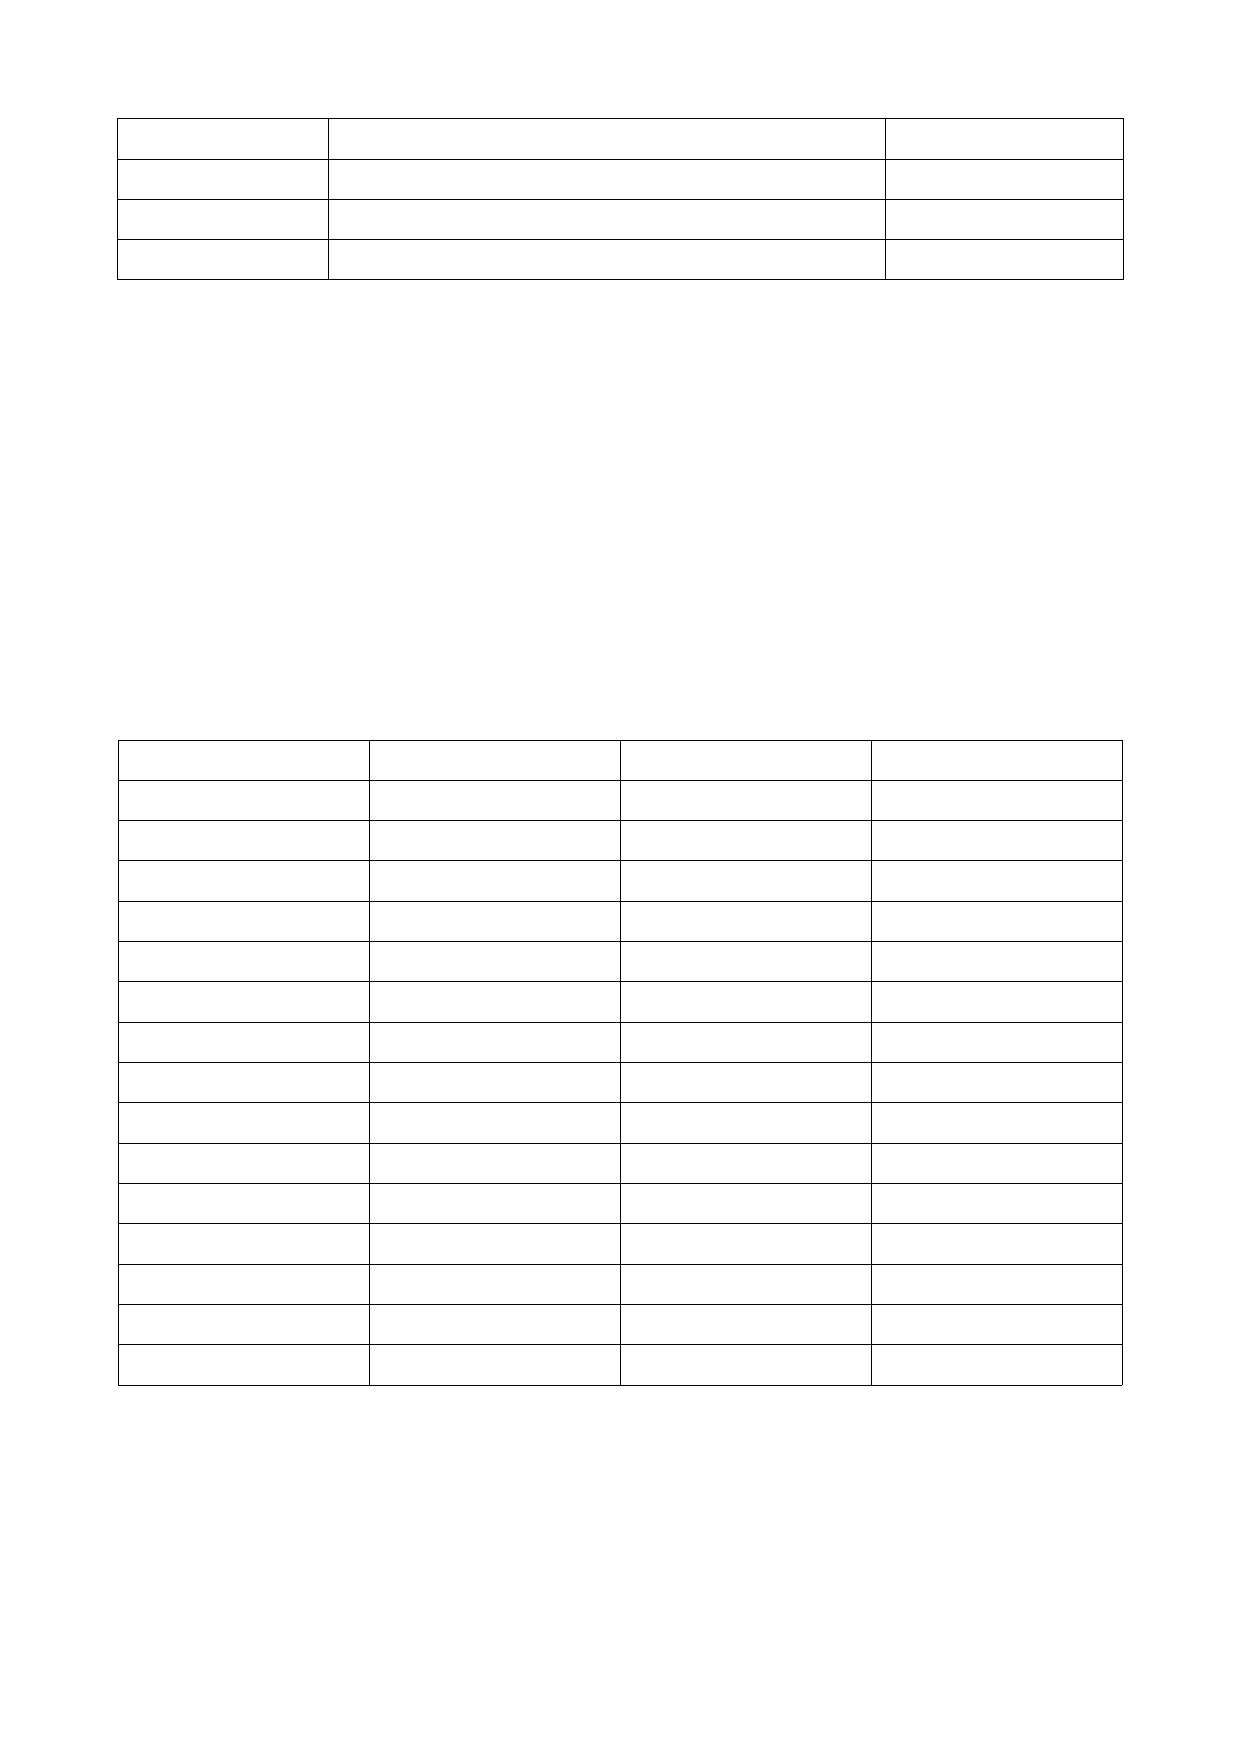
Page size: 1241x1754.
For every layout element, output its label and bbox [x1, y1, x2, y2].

table_cell [118, 240, 328, 279]
table_cell [872, 942, 1122, 981]
table_cell [119, 982, 369, 1022]
table_header [119, 741, 369, 780]
table_cell [119, 1144, 369, 1183]
table_cell [370, 1265, 620, 1304]
table_cell [119, 861, 369, 901]
table_cell [886, 200, 1123, 239]
table_cell [872, 1305, 1122, 1344]
table_cell [621, 1345, 871, 1384]
table_cell [621, 902, 871, 941]
table_cell [370, 1305, 620, 1344]
table_cell [872, 902, 1122, 941]
table_cell [370, 1224, 620, 1263]
table_header [370, 741, 620, 780]
table_cell [621, 942, 871, 981]
table_cell [118, 119, 328, 158]
table_cell [370, 902, 620, 941]
table_cell [119, 1023, 369, 1062]
table_cell [370, 982, 620, 1022]
table_cell [329, 240, 885, 279]
table_cell [119, 1103, 369, 1143]
table_cell [872, 1224, 1122, 1263]
table_cell [370, 861, 620, 901]
table_cell [872, 1023, 1122, 1062]
table_cell [621, 1305, 871, 1344]
table_cell [872, 1144, 1122, 1183]
table_cell [370, 942, 620, 981]
table_cell [370, 781, 620, 820]
table_cell [119, 902, 369, 941]
table_cell [872, 1184, 1122, 1223]
table_cell [329, 119, 885, 158]
table_cell [621, 781, 871, 820]
table_cell [370, 1184, 620, 1223]
table_cell [119, 1224, 369, 1263]
table_cell [886, 160, 1123, 199]
table_cell [872, 982, 1122, 1022]
table_cell [872, 821, 1122, 860]
table_cell [621, 821, 871, 860]
table_cell [621, 1063, 871, 1102]
table_cell [621, 982, 871, 1022]
table_cell [872, 1345, 1122, 1384]
table_cell [329, 160, 885, 199]
table_cell [621, 1184, 871, 1223]
table_cell [872, 1063, 1122, 1102]
table_cell [119, 1063, 369, 1102]
table_cell [886, 119, 1123, 158]
table_cell [370, 1345, 620, 1384]
table_cell [119, 1345, 369, 1384]
table_cell [872, 1265, 1122, 1304]
table_cell [872, 781, 1122, 820]
table_cell [329, 200, 885, 239]
table_header [872, 741, 1122, 780]
table_cell [119, 942, 369, 981]
table_cell [621, 1023, 871, 1062]
table_cell [118, 160, 328, 199]
table_cell [621, 861, 871, 901]
table_cell [872, 1103, 1122, 1143]
table_cell [119, 781, 369, 820]
table_cell [119, 1265, 369, 1304]
table_cell [621, 1144, 871, 1183]
table_cell [118, 200, 328, 239]
table_cell [370, 1063, 620, 1102]
table_cell [872, 861, 1122, 901]
table_cell [621, 1224, 871, 1263]
table_cell [621, 1265, 871, 1304]
table_cell [370, 1023, 620, 1062]
table_cell [119, 1305, 369, 1344]
table_cell [370, 821, 620, 860]
table_header [621, 741, 871, 780]
table_cell [621, 1103, 871, 1143]
table_cell [119, 1184, 369, 1223]
table_cell [886, 240, 1123, 279]
table_cell [119, 821, 369, 860]
table_cell [370, 1144, 620, 1183]
table_cell [370, 1103, 620, 1143]
